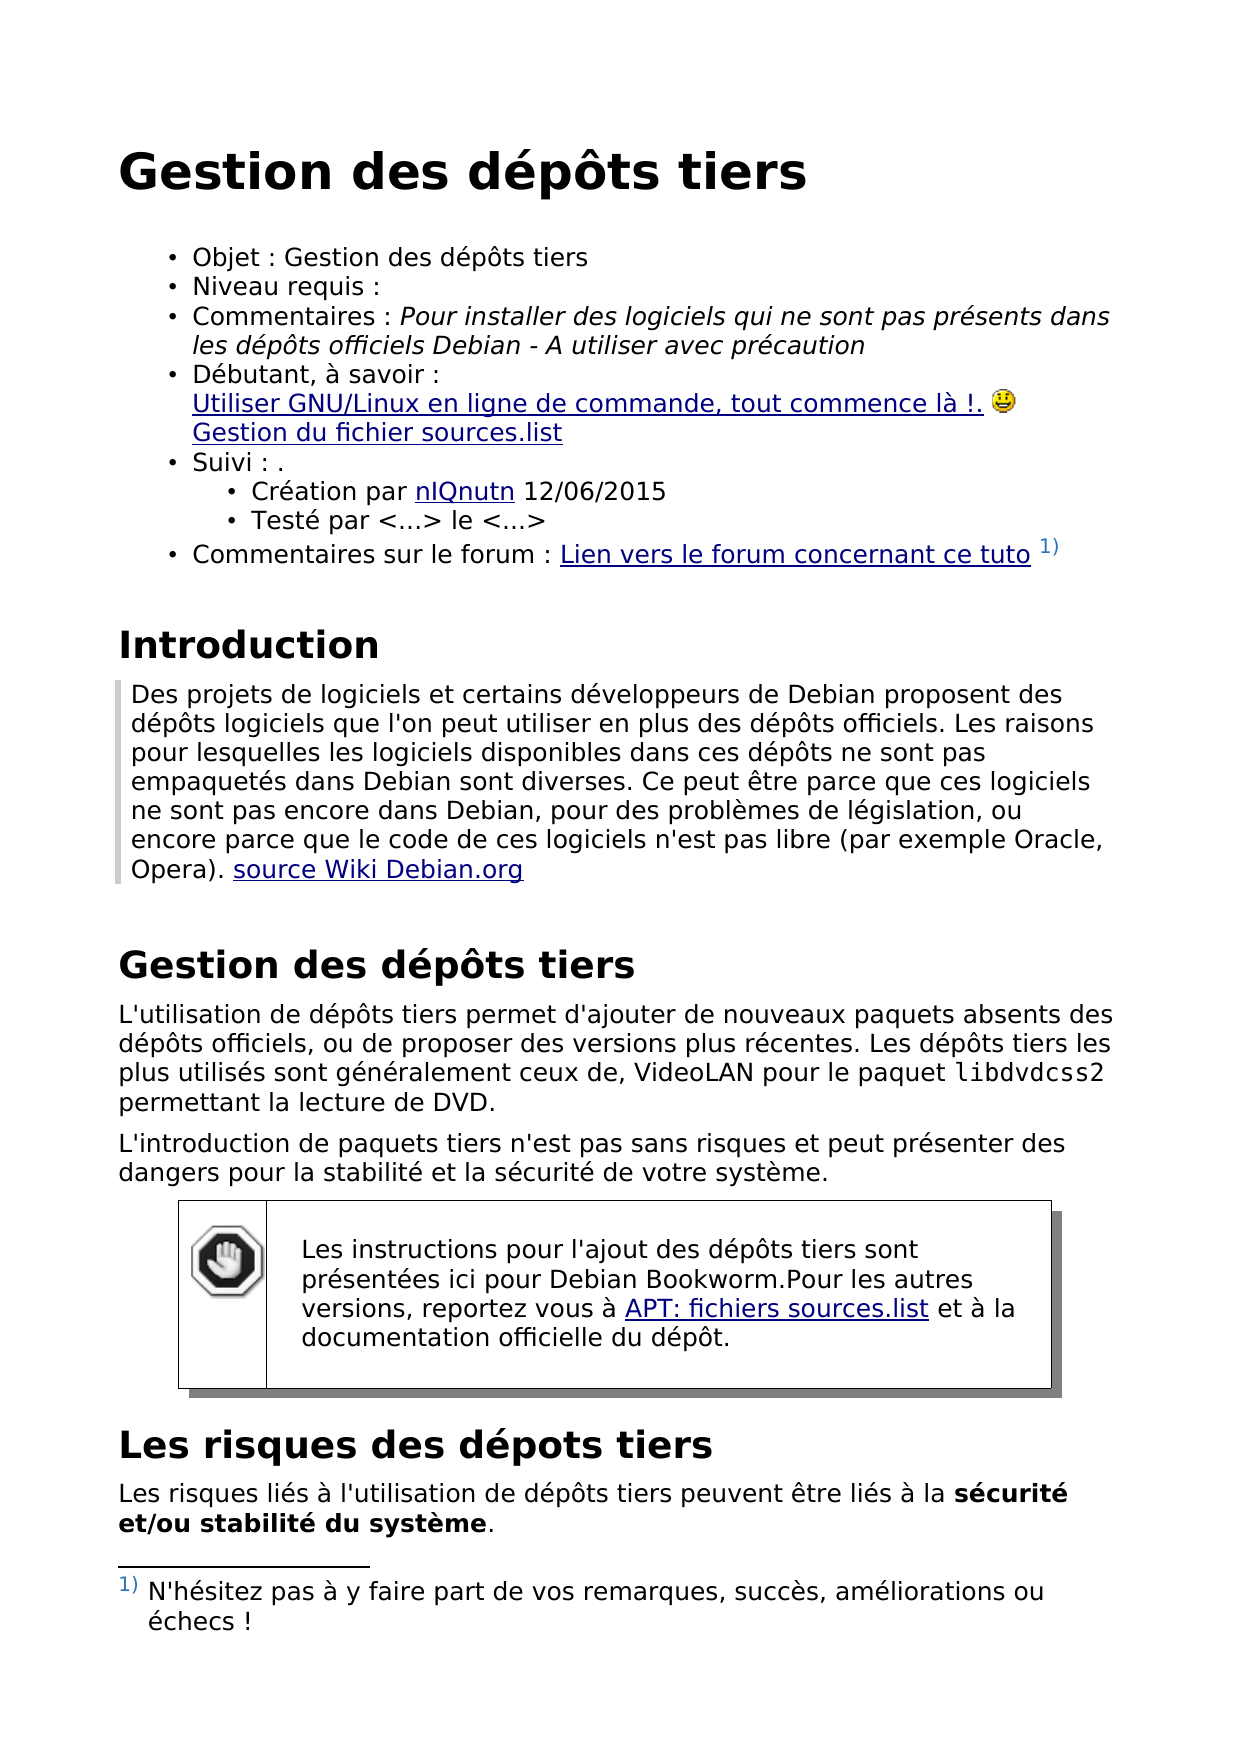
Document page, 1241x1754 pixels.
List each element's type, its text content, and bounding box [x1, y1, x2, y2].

picture [190, 1223, 266, 1299]
list N'hésitez pas à y faire part de vos remarques, succès, améliorations ou échecs ! [118, 1573, 1122, 1636]
table_header Les instructions pour l'ajout des dépôts tiers sont présentées ici pour Debian Bookworm.Pour les autres versions, reportez vous à APT: fichiers sources.list et à la documentation officielle du dépôt. [267, 1201, 1051, 1388]
list Commentaires sur le forum : Lien vers le forum concernant ce tuto [177, 535, 1122, 569]
subtitle Gestion des dépôts tiers [118, 143, 1122, 201]
picture [992, 389, 1016, 413]
list Suivi : . [177, 448, 1122, 477]
text Les risques liés à l'utilisation de dépôts tiers peuvent être liés à la sécurité et/ou stabilité du système. [118, 1480, 1122, 1538]
list Objet : Gestion des dépôts tiers [177, 243, 1122, 272]
list Création par nIQnutn 12/06/2015 [236, 477, 1122, 506]
table_header Des projets de logiciels et certains développeurs de Debian proposent des dépôts logiciels que l'on peut utiliser en plus des dépôts officiels. Les raisons pour lesquelles les logiciels disponibles dans ces dépôts ne sont pas empaquetés dans Debian sont diverses. Ce peut être parce que ces logiciels ne sont pas encore dans Debian, pour des problèmes de législation, ou encore parce que le code de ces logiciels n'est pas libre (par exemple Oracle, Opera). source Wiki Debian.org [121, 680, 1122, 884]
list Débutant, à savoir : Utiliser GNU/Linux en ligne de commande, tout commence là !. Gestion du fichier sources.list [177, 360, 1122, 448]
list Testé par <...> le <...> [236, 506, 1122, 535]
subtitle Introduction [118, 624, 1122, 667]
table_header [179, 1201, 266, 1388]
list Commentaires : Pour installer des logiciels qui ne sont pas présents dans les dépôts officiels Debian - A utiliser avec précaution [177, 302, 1122, 360]
subtitle Gestion des dépôts tiers [118, 944, 1122, 988]
subtitle Les risques des dépots tiers [118, 1423, 1122, 1467]
text L'introduction de paquets tiers n'est pas sans risques et peut présenter des dangers pour la stabilité et la sécurité de votre système. [118, 1129, 1122, 1188]
text L'utilisation de dépôts tiers permet d'ajouter de nouveaux paquets absents des dépôts officiels, ou de proposer des versions plus récentes. Les dépôts tiers les plus utilisés sont généralement ceux de, VideoLAN pour le paquet libdvdcss2 permettant la lecture de DVD. [118, 1000, 1122, 1117]
list Niveau requis : [177, 272, 1122, 302]
